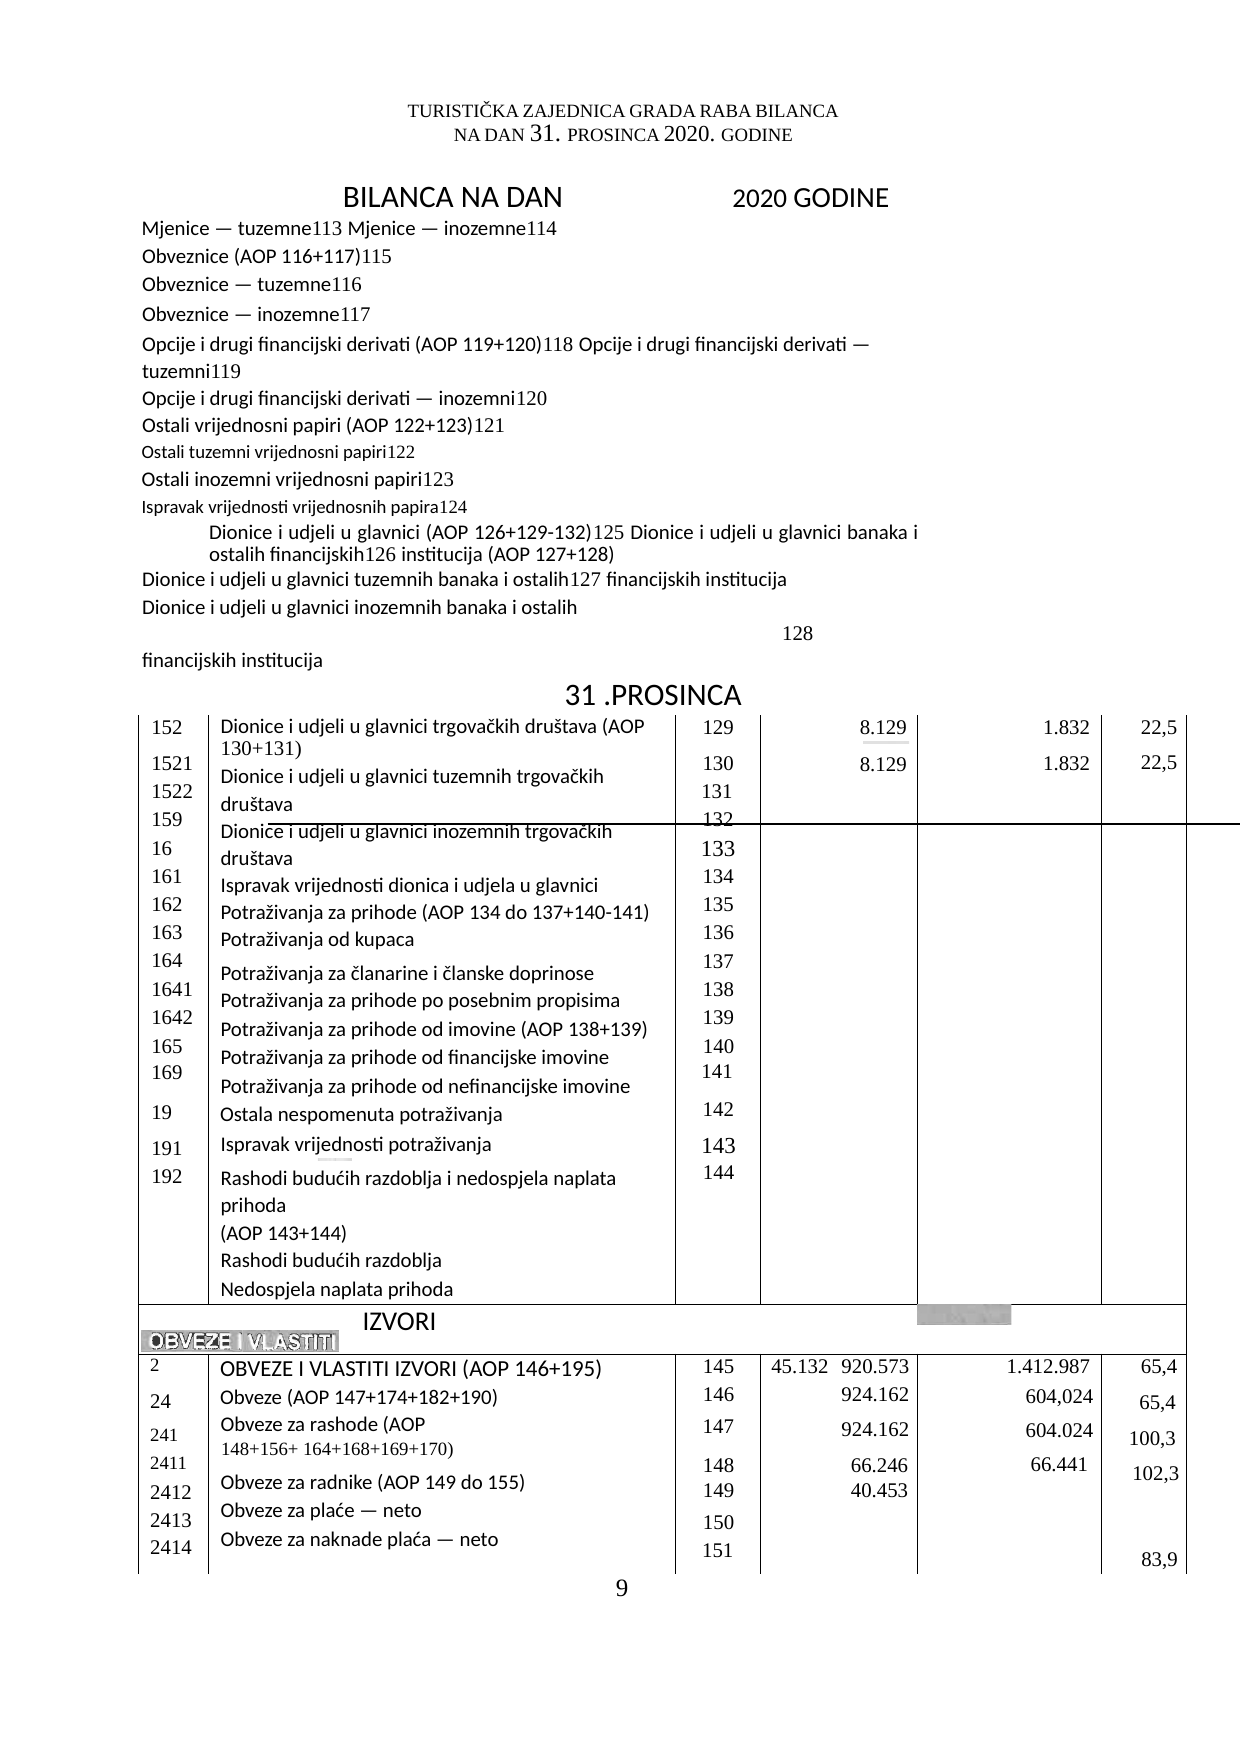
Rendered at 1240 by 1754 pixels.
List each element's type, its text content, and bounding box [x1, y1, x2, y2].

table_header 22,5 22,5 [1102, 715, 1186, 823]
table_cell 65,4 65,4 100,3 102,3 83,9 [1102, 1355, 1186, 1573]
table_cell OBVEZE I VLASTITI IZVORI (AOP 146+195) Obveze (AOP 147+174+182+190) Obveze za rashode (AOP 148+156+ 164+168+169+170) Obveze za radnike (AOP 149 do 155) Obveze za plaće — neto Obveze za naknade plaća — neto [209, 1355, 675, 1573]
table_cell 920.573 924.162 924.162 66.246 40.453 [840, 1355, 917, 1573]
text Obveznice (AOP 116+117)115 [142, 244, 884, 269]
table_header 1.832 1.832 [918, 715, 1101, 823]
table_cell 1.412.987 604,024 604.024 66.441 [918, 1355, 1101, 1573]
table_header 129 130 131 132 133 134 135 136 137 138 139 140 141 142 143 144 [676, 715, 760, 823]
text 31 .PROSINCA [564, 674, 1091, 713]
text Obveznice — inozemne117 [142, 301, 884, 327]
table_cell 145 146 147 148 149 150 151 [676, 1355, 760, 1573]
text Dionice i udjeli u glavnici tuzemnih banaka i ostalih127 financijskih institucija [142, 567, 884, 592]
text Opcije i drugi financijski derivati (AOP 119+120)118 Opcije i drugi financijski derivati — tuzemni119 [142, 331, 884, 383]
table_header [761, 715, 840, 823]
text 128 [487, 621, 1108, 645]
text Ostali tuzemni vrijednosni papiri122 [141, 440, 884, 463]
table_header [840, 825, 917, 1304]
table_header [761, 825, 840, 1304]
text Dionice i udjeli u glavnici (AOP 126+129-132)125 Dionice i udjeli u glavnici banaka i ostalih financijskih126 institucija (AOP 127+128) [209, 521, 919, 567]
text Obveznice — tuzemne116 [142, 271, 884, 296]
text Opcije i drugi financijski derivati — inozemni120 [142, 385, 884, 411]
table_header Dionice i udjeli u glavnici trgovačkih društava (AOP 130+131) Dionice i udjeli u glavnici tuzemnih trgovačkih društava Dionice i udjeli u glavnici inozemnih trgovačkih društava Ispravak vrijednosti dionica i udjela u glavnici Potraživanja za prihode (AOP 134 do 137+140-141) Potraživanja od kupaca Potraživanja za članarine i članske doprinose Potraživanja za prihode po posebnim propisima Potraživanja za prihode od imovine (AOP 138+139) Potraživanja za prihode od financijske imovine Potraživanja za prihode od nefinancijske imovine Ostala nespomenuta potraživanja Ispravak vrijednosti potraživanja Rashodi budućih razdoblja i nedospjela naplata prihoda (AOP 143+144) Rashodi budućih razdoblja Nedospjela naplata prihoda [209, 715, 675, 1304]
text Mjenice — tuzemne113 Mjenice — inozemne114 [141, 215, 884, 240]
table_header [918, 825, 1101, 1304]
text Ostali inozemni vrijednosni papiri123 [141, 466, 884, 491]
table_header 152 1521 1522 159 16 161 162 163 164 1641 1642 165 169 19 191 192 [139, 715, 208, 1304]
table_cell 45.132 [761, 1355, 840, 1573]
text financijskih institucija [142, 647, 884, 673]
table_cell IZVORI [139, 1305, 840, 1353]
text Dionice i udjeli u glavnici inozemnih banaka i ostalih [142, 594, 884, 619]
table_cell [840, 1305, 1186, 1353]
table_header 129 130 131 132 133 134 135 136 137 138 139 140 141 142 143 144 [676, 825, 760, 1304]
table_cell 2 24 241 2411 2412 2413 2414 [139, 1355, 208, 1573]
text Ostali vrijednosni papiri (AOP 122+123)121 [142, 413, 884, 438]
text Ispravak vrijednosti vrijednosnih papira124 [141, 495, 884, 518]
table_header [1102, 825, 1186, 1304]
table_header 8.129 8.129 [840, 715, 917, 823]
